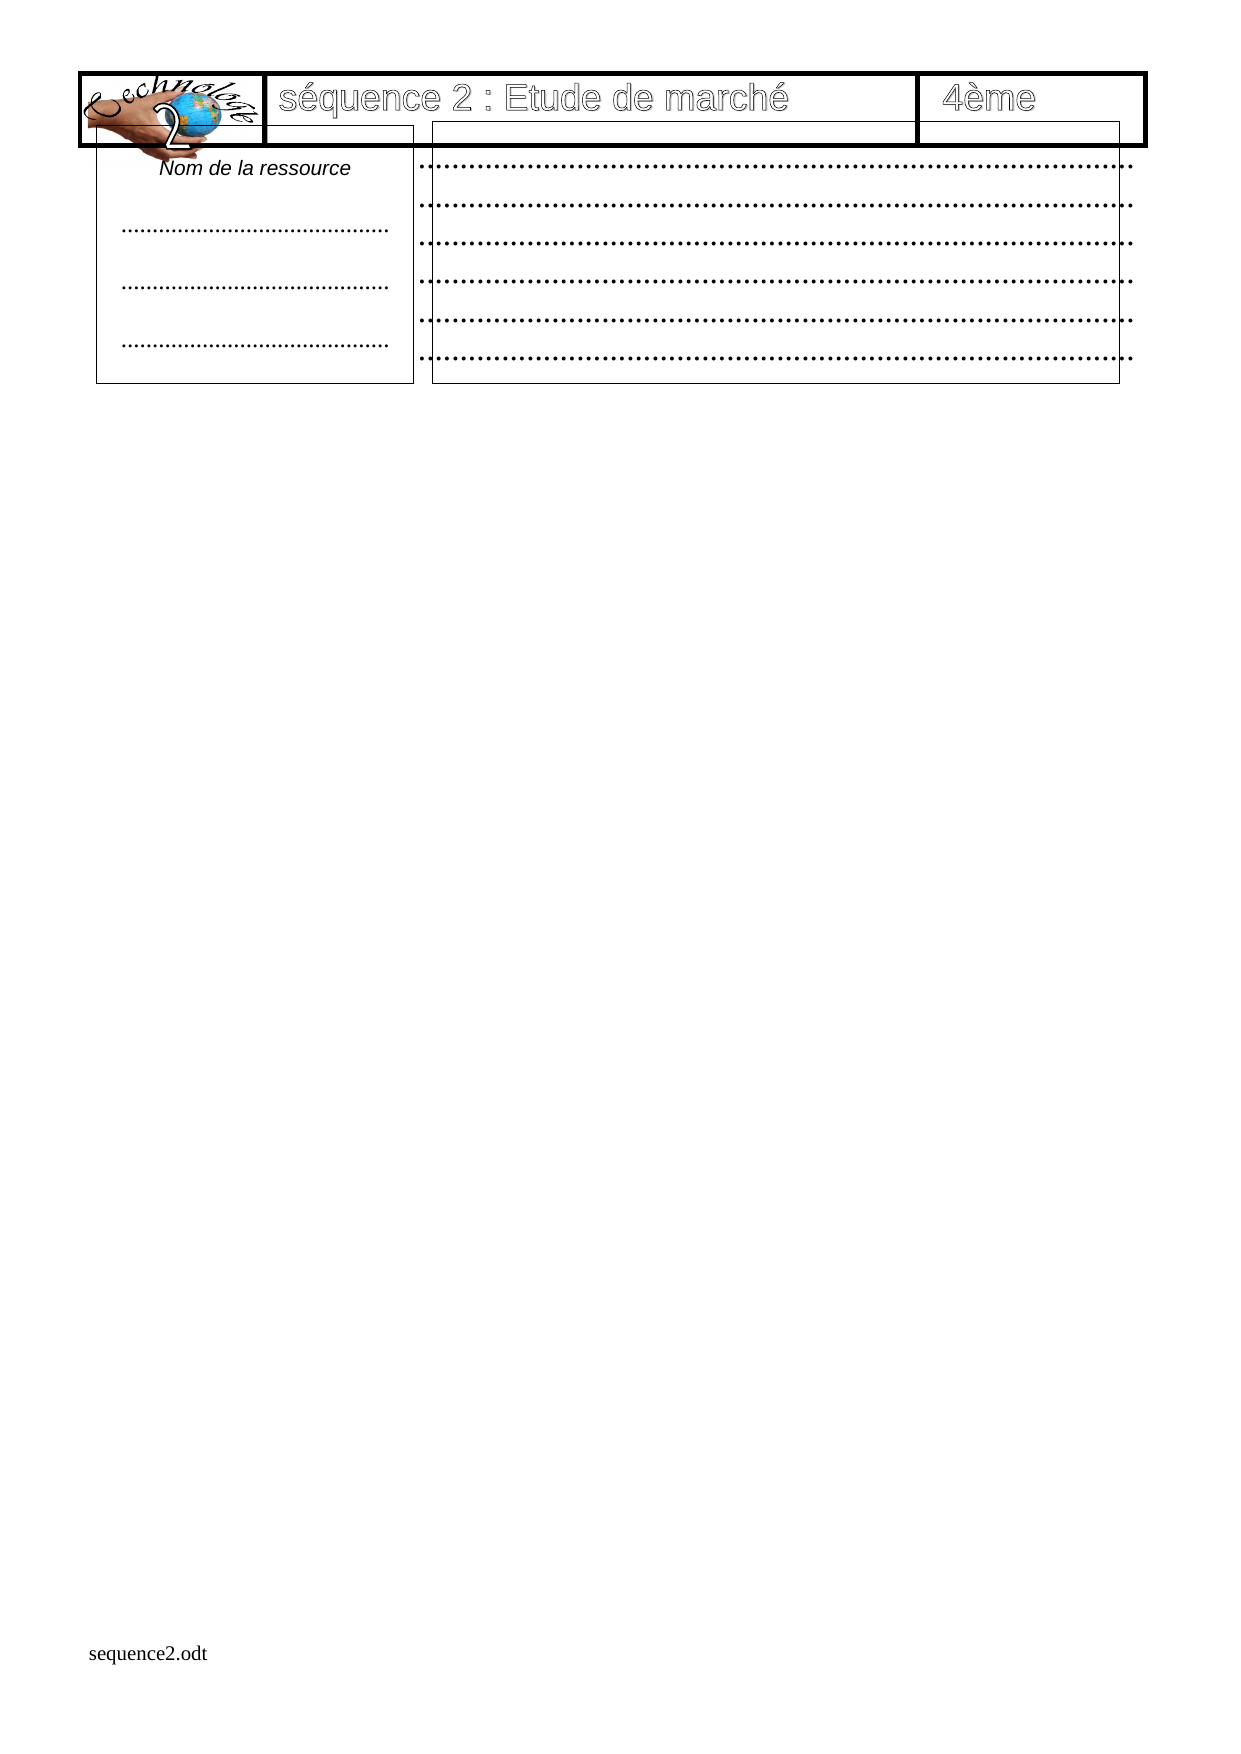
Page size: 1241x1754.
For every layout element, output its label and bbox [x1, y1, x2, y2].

picture [177, 165, 183, 174]
picture [194, 165, 200, 174]
picture [173, 126, 247, 143]
picture [87, 148, 96, 174]
picture [97, 148, 247, 174]
picture [92, 94, 100, 101]
picture [87, 76, 247, 143]
picture [97, 126, 172, 143]
picture [162, 164, 168, 174]
